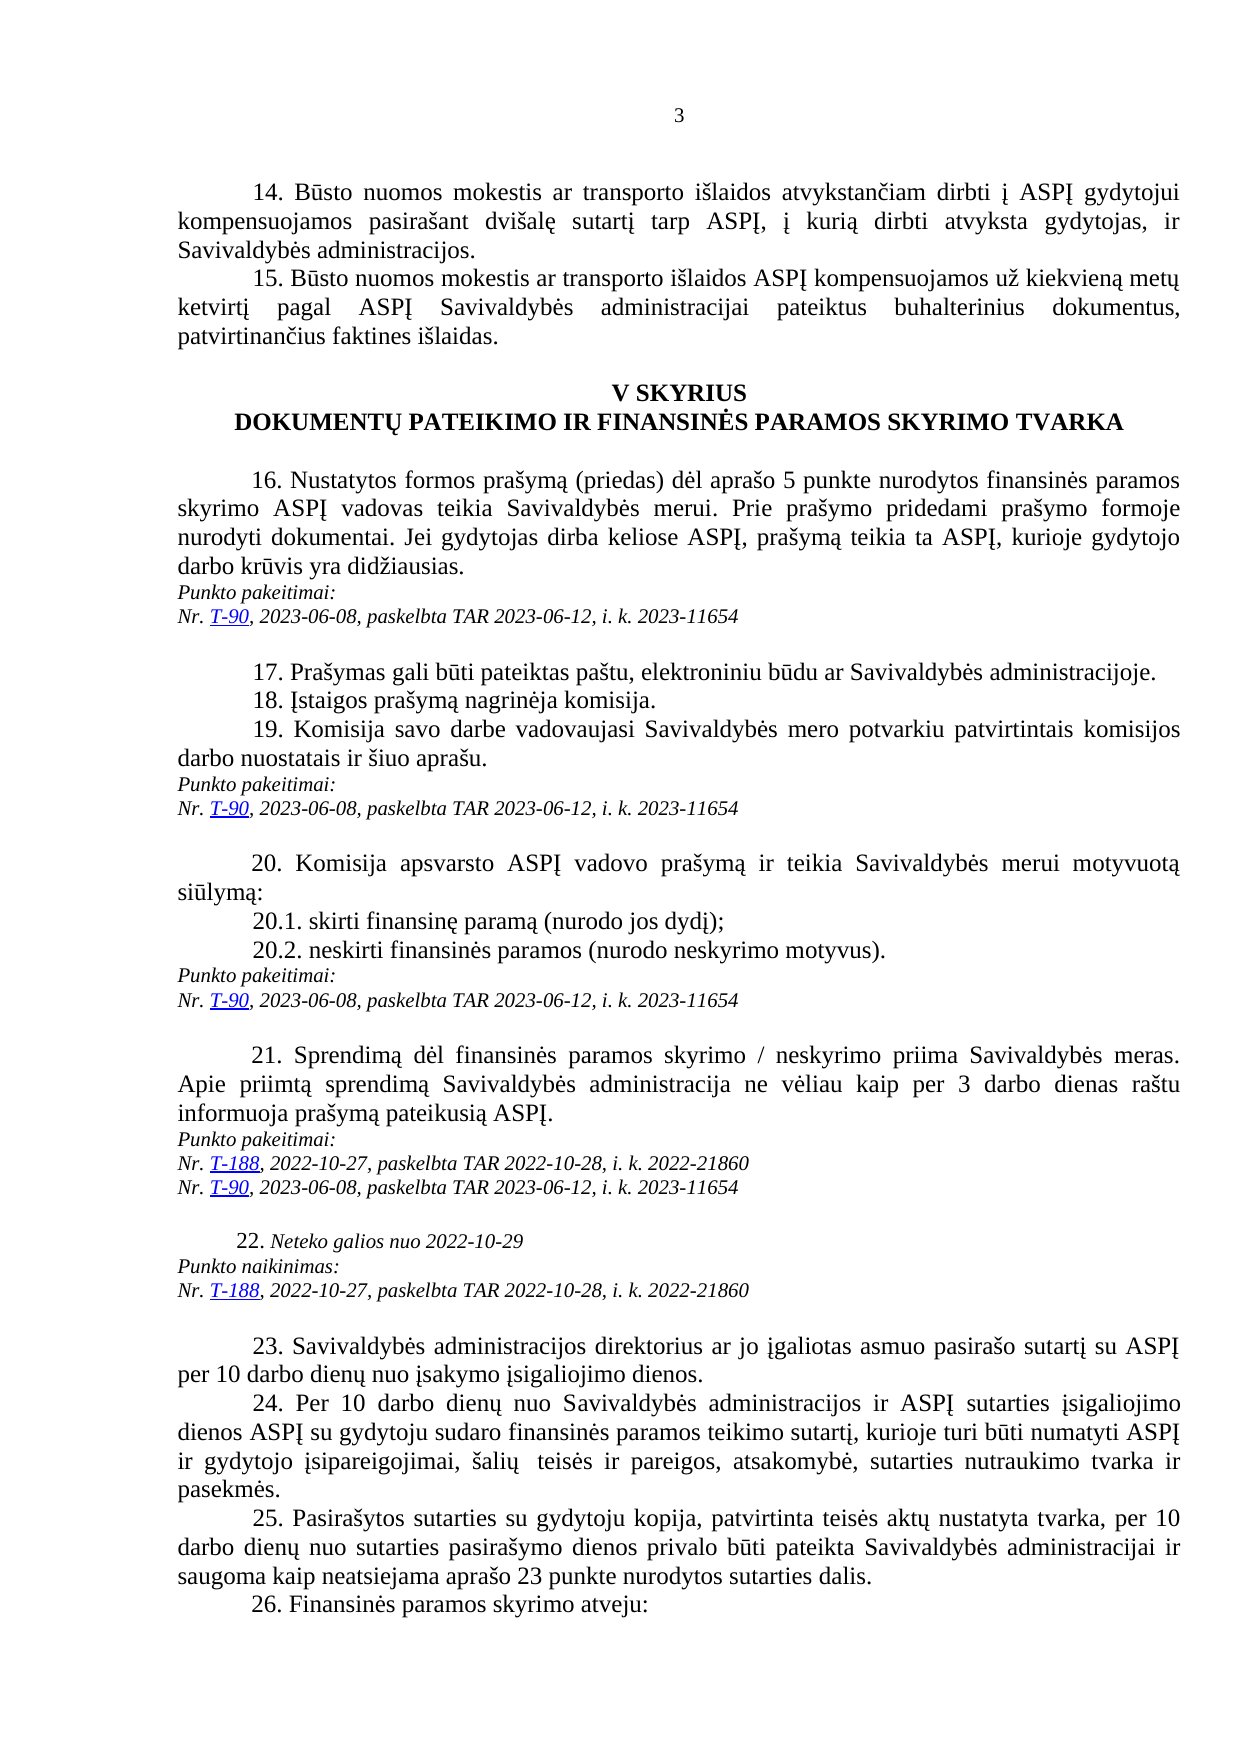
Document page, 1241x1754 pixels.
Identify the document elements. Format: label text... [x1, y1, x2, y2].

text 18. Įstaigos prašymą nagrinėja komisija. [177, 685, 1181, 714]
text 20.1. skirti finansinę paramą (nurodo jos dydį); [177, 906, 1181, 935]
text DOKUMENTŲ PATEIKIMO IR FINANSINĖS PARAMOS SKYRIMO TVARKA [177, 407, 1181, 436]
text V SKYRIUS [177, 378, 1181, 407]
text 15. Būsto nuomos mokestis ar transporto išlaidos ASPĮ kompensuojamos už kiekvieną metų ketvirtį pagal ASPĮ Savivaldybės administracijai pateiktus buhalterinius dokumentus, patvirtinančius faktines išlaidas. [177, 263, 1181, 350]
text 22. Neteko galios nuo 2022-10-29 [177, 1227, 1181, 1254]
text Nr. T-188, 2022-10-27, paskelbta TAR 2022-10-28, i. k. 2022-21860 [177, 1278, 1181, 1302]
text Nr. T-90, 2023-06-08, paskelbta TAR 2023-06-12, i. k. 2023-11654 [177, 1175, 1181, 1199]
text 24. Per 10 darbo dienų nuo Savivaldybės administracijos ir ASPĮ sutarties įsigaliojimo dienos ASPĮ su gydytoju sudaro finansinės paramos teikimo sutartį, kurioje turi būti numatyti ASPĮ ir gydytojo įsipareigojimai, šalių teisės ir pareigos, atsakomybė, sutarties nutraukimo tvarka ir pasekmės. [177, 1388, 1181, 1503]
text Punkto pakeitimai: [177, 1127, 1181, 1151]
text 16. Nustatytos formos prašymą (priedas) dėl aprašo 5 punkte nurodytos finansinės paramos skyrimo ASPĮ vadovas teikia Savivaldybės merui. Prie prašymo pridedami prašymo formoje nurodyti dokumentai. Jei gydytojas dirba keliose ASPĮ, prašymą teikia ta ASPĮ, kurioje gydytojo darbo krūvis yra didžiausias. [177, 465, 1181, 580]
text Punkto pakeitimai: [177, 580, 1181, 604]
text 23. Savivaldybės administracijos direktorius ar jo įgaliotas asmuo pasirašo sutartį su ASPĮ per 10 darbo dienų nuo įsakymo įsigaliojimo dienos. [177, 1331, 1181, 1388]
text Nr. T-90, 2023-06-08, paskelbta TAR 2023-06-12, i. k. 2023-11654 [177, 987, 1181, 1012]
text 21. Sprendimą dėl finansinės paramos skyrimo / neskyrimo priima Savivaldybės meras. Apie priimtą sprendimą Savivaldybės administracija ne vėliau kaip per 3 darbo dienas raštu informuoja prašymą pateikusią ASPĮ. [177, 1040, 1181, 1127]
text Nr. T-188, 2022-10-27, paskelbta TAR 2022-10-28, i. k. 2022-21860 [177, 1151, 1181, 1175]
text Nr. T-90, 2023-06-08, paskelbta TAR 2023-06-12, i. k. 2023-11654 [177, 604, 1181, 628]
text Nr. T-90, 2023-06-08, paskelbta TAR 2023-06-12, i. k. 2023-11654 [177, 796, 1181, 820]
text 17. Prašymas gali būti pateiktas paštu, elektroniniu būdu ar Savivaldybės administracijoje. [177, 657, 1181, 685]
text 19. Komisija savo darbe vadovaujasi Savivaldybės mero potvarkiu patvirtintais komisijos darbo nuostatais ir šiuo aprašu. [177, 714, 1181, 772]
text 14. Būsto nuomos mokestis ar transporto išlaidos atvykstančiam dirbti į ASPĮ gydytojui kompensuojamos pasirašant dvišalę sutartį tarp ASPĮ, į kurią dirbti atvyksta gydytojas, ir Savivaldybės administracijos. [177, 177, 1181, 263]
text 25. Pasirašytos sutarties su gydytoju kopija, patvirtinta teisės aktų nustatyta tvarka, per 10 darbo dienų nuo sutarties pasirašymo dienos privalo būti pateikta Savivaldybės administracijai ir saugoma kaip neatsiejama aprašo 23 punkte nurodytos sutarties dalis. [177, 1503, 1181, 1589]
text Punkto pakeitimai: [177, 772, 1181, 796]
text Punkto pakeitimai: [177, 963, 1181, 987]
text 20. Komisija apsvarsto ASPĮ vadovo prašymą ir teikia Savivaldybės merui motyvuotą siūlymą: [177, 848, 1181, 906]
text 20.2. neskirti finansinės paramos (nurodo neskyrimo motyvus). [177, 935, 1181, 963]
text Punkto naikinimas: [177, 1254, 1181, 1278]
text 26. Finansinės paramos skyrimo atveju: [177, 1589, 1181, 1618]
